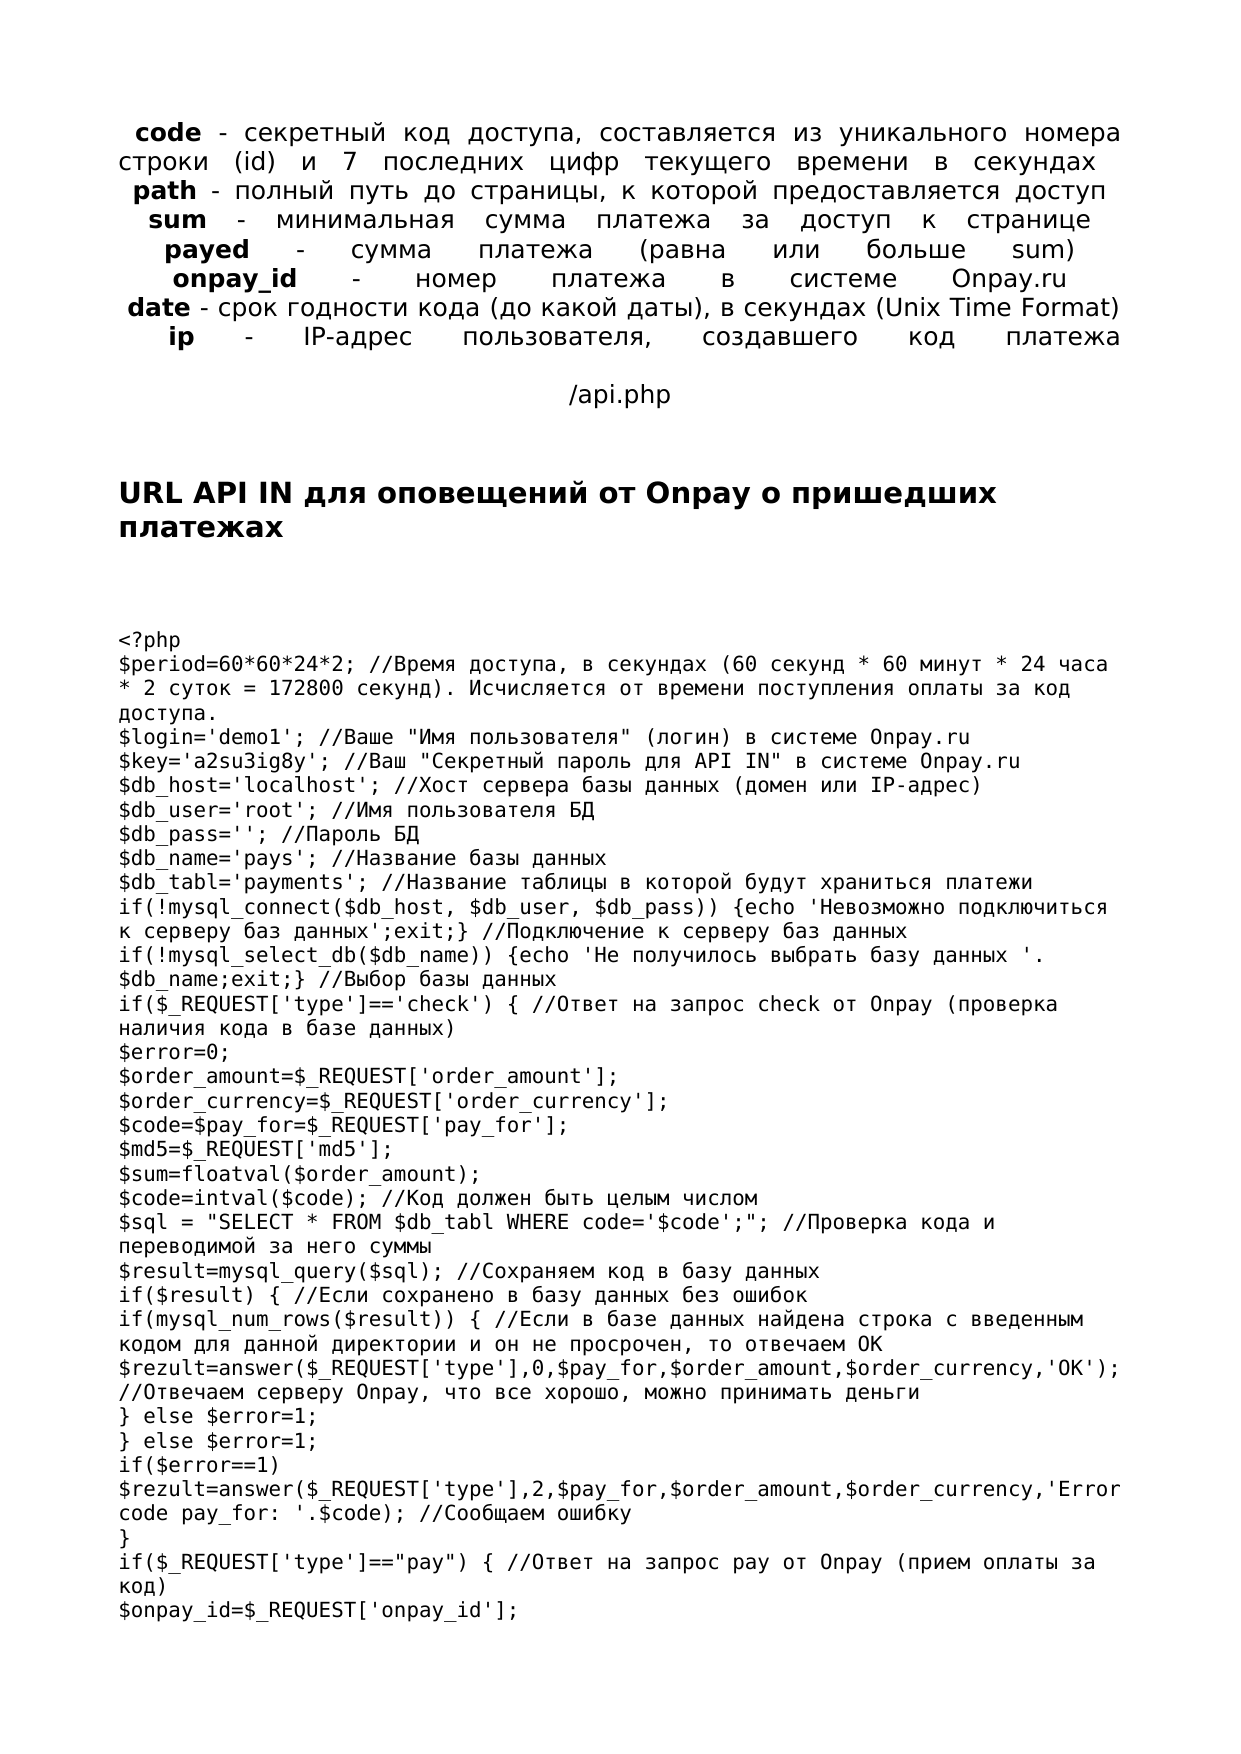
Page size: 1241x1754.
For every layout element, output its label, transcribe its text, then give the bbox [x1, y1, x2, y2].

text <?php $period=60*60*24*2; //Время доступа, в секундах (60 секунд * 60 минут * 24 часа * 2 суток = 172800 секунд). Исчисляется от времени поступления оплаты за код доступа. $login='demo1'; //Ваше "Имя пользователя" (логин) в системе Onpay.ru $key='a2su3ig8y'; //Ваш "Секретный пароль для API IN" в системе Onpay.ru $db_host='localhost'; //Хост сервера базы данных (домен или IP-адрес) $db_user='root'; //Имя пользователя БД $db_pass=''; //Пароль БД $db_name='pays'; //Название базы данных $db_tabl='payments'; //Название таблицы в которой будут храниться платежи if(!mysql_connect($db_host, $db_user, $db_pass)) {echo 'Невозможно подключиться к серверу баз данных';exit;} //Подключение к серверу баз данных if(!mysql_select_db($db_name)) {echo 'Не получилось выбрать базу данных '.$db_name;exit;} //Выбор базы данных if($_REQUEST['type']=='check') { //Ответ на запрос check от Onpay (проверка наличия кода в базе данных) $error=0; $order_amount=$_REQUEST['order_amount']; $order_currency=$_REQUEST['order_currency']; $code=$pay_for=$_REQUEST['pay_for']; $md5=$_REQUEST['md5']; $sum=floatval($order_amount); $code=intval($code); //Код должен быть целым числом $sql = "SELECT * FROM $db_tabl WHERE code='$code';"; //Проверка кода и переводимой за него суммы $result=mysql_query($sql); //Сохраняем код в базу данных if($result) { //Если сохранено в базу данных без ошибок if(mysql_num_rows($result)) { //Если в базе данных найдена строка с введенным кодом для данной директории и он не просрочен, то отвечаем ОК $rezult=answer($_REQUEST['type'],0,$pay_for,$order_amount,$order_currency,'OK'); //Отвечаем серверу Onpay, что все хорошо, можно принимать деньги } else $error=1; } else $error=1; if($error==1) $rezult=answer($_REQUEST['type'],2,$pay_for,$order_amount,$order_currency,'Error code pay_for: '.$code); //Сообщаем ошибку } if($_REQUEST['type']=="pay") { //Ответ на запрос pay от Onpay (прием оплаты за код) $onpay_id=$_REQUEST['onpay_id']; [118, 628, 1122, 1623]
subtitle URL API IN для оповещений от Onpay о пришедших платежах [118, 476, 1122, 544]
text code - секретный код доступа, составляется из уникального номера строки (id) и 7 последних цифр текущего времени в секундах path - полный путь до страницы, к которой предоставляется доступ sum - минимальная сумма платежа за доступ к странице payed - сумма платежа (равна или больше sum) onpay_id - номер платежа в системе Onpay.ru date - срок годности кода (до какой даты), в секундах (Unix Time Format) ip - IP-адрес пользователя, создавшего код платежа /api.php [118, 118, 1122, 439]
